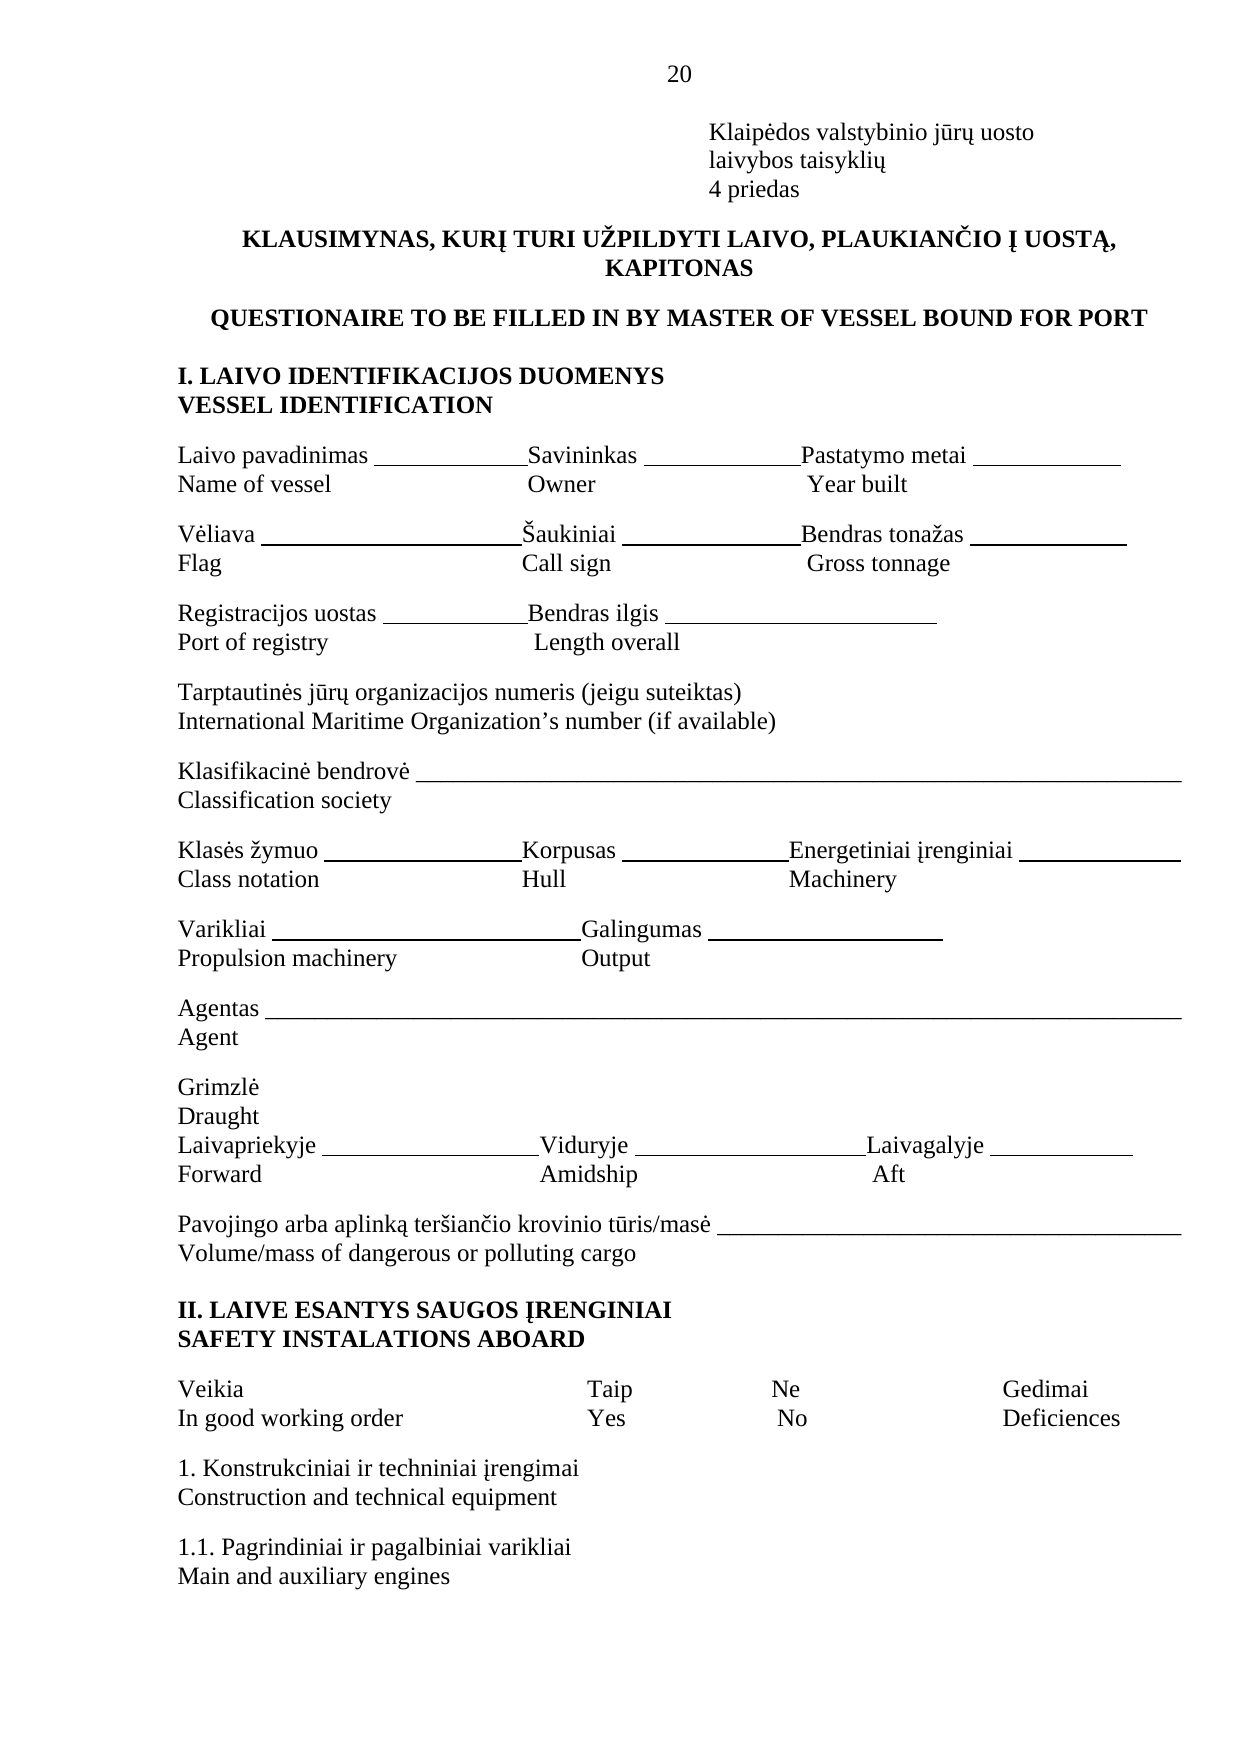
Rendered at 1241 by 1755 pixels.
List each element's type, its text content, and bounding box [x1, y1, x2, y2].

text SAFETY INSTALATIONS ABOARD [177, 1324, 1181, 1353]
text Classification society [177, 785, 1181, 814]
text Forward Amidship Aft [177, 1159, 1181, 1187]
text Port of registry Length overall [177, 627, 1181, 656]
text I. LAIVO IDENTIFIKACIJOS DUOMENYS [177, 361, 1181, 390]
text Name of vessel Owner Year built [177, 469, 1181, 497]
text Main and auxiliary engines [177, 1561, 1181, 1590]
text laivybos taisyklių [177, 145, 1181, 174]
text Vėliava Šaukiniai Bendras tonažas [177, 519, 1181, 548]
text Volume/mass of dangerous or polluting cargo [177, 1238, 1181, 1267]
text Laivo pavadinimas Savininkas Pastatymo metai [177, 440, 1181, 469]
text VESSEL IDENTIFICATION [177, 390, 1181, 418]
text Draught [177, 1101, 1181, 1130]
text Registracijos uostas Bendras ilgis [177, 598, 1181, 627]
text 1.1. Pagrindiniai ir pagalbiniai varikliai [177, 1532, 1181, 1561]
text Flag Call sign Gross tonnage [177, 548, 1181, 577]
text Agentas [177, 993, 1181, 1022]
text Grimzlė [177, 1072, 1181, 1101]
text Veikia Taip Ne Gedimai [177, 1374, 1181, 1403]
text In good working order Yes No Deficiences [177, 1403, 1181, 1432]
text Class notation Hull Machinery [177, 864, 1181, 893]
text Propulsion machinery Output [177, 943, 1181, 972]
text Klaipėdos valstybinio jūrų uosto [709, 117, 1181, 145]
text Klasės žymuo Korpusas Energetiniai įrenginiai [177, 835, 1181, 864]
text Laivapriekyje Viduryje Laivagalyje [177, 1130, 1181, 1159]
text 1. Konstrukciniai ir techniniai įrengimai [177, 1453, 1181, 1482]
text Tarptautinės jūrų organizacijos numeris (jeigu suteiktas) [177, 677, 1181, 706]
text Construction and technical equipment [177, 1482, 1181, 1511]
text Agent [177, 1022, 1181, 1051]
text II. LAIVE ESANTYS SAUGOS ĮRENGINIAI [177, 1295, 1181, 1324]
text Klasifikacinė bendrovė [177, 756, 1181, 785]
text 4 priedas [177, 174, 1181, 203]
text International Maritime Organization’s number (if available) [177, 706, 1181, 735]
text KLAUSIMYNAS, KURĮ TURI UŽPILDYTI LAIVO, PLAUKIANČIO Į UOSTĄ, KAPITONAS [177, 224, 1181, 282]
text Pavojingo arba aplinką teršiančio krovinio tūris/masė [177, 1209, 1181, 1238]
text QUESTIONAIRE TO BE FILLED IN BY MASTER OF VESSEL BOUND FOR PORT [177, 303, 1181, 332]
text Varikliai Galingumas [177, 914, 1181, 943]
